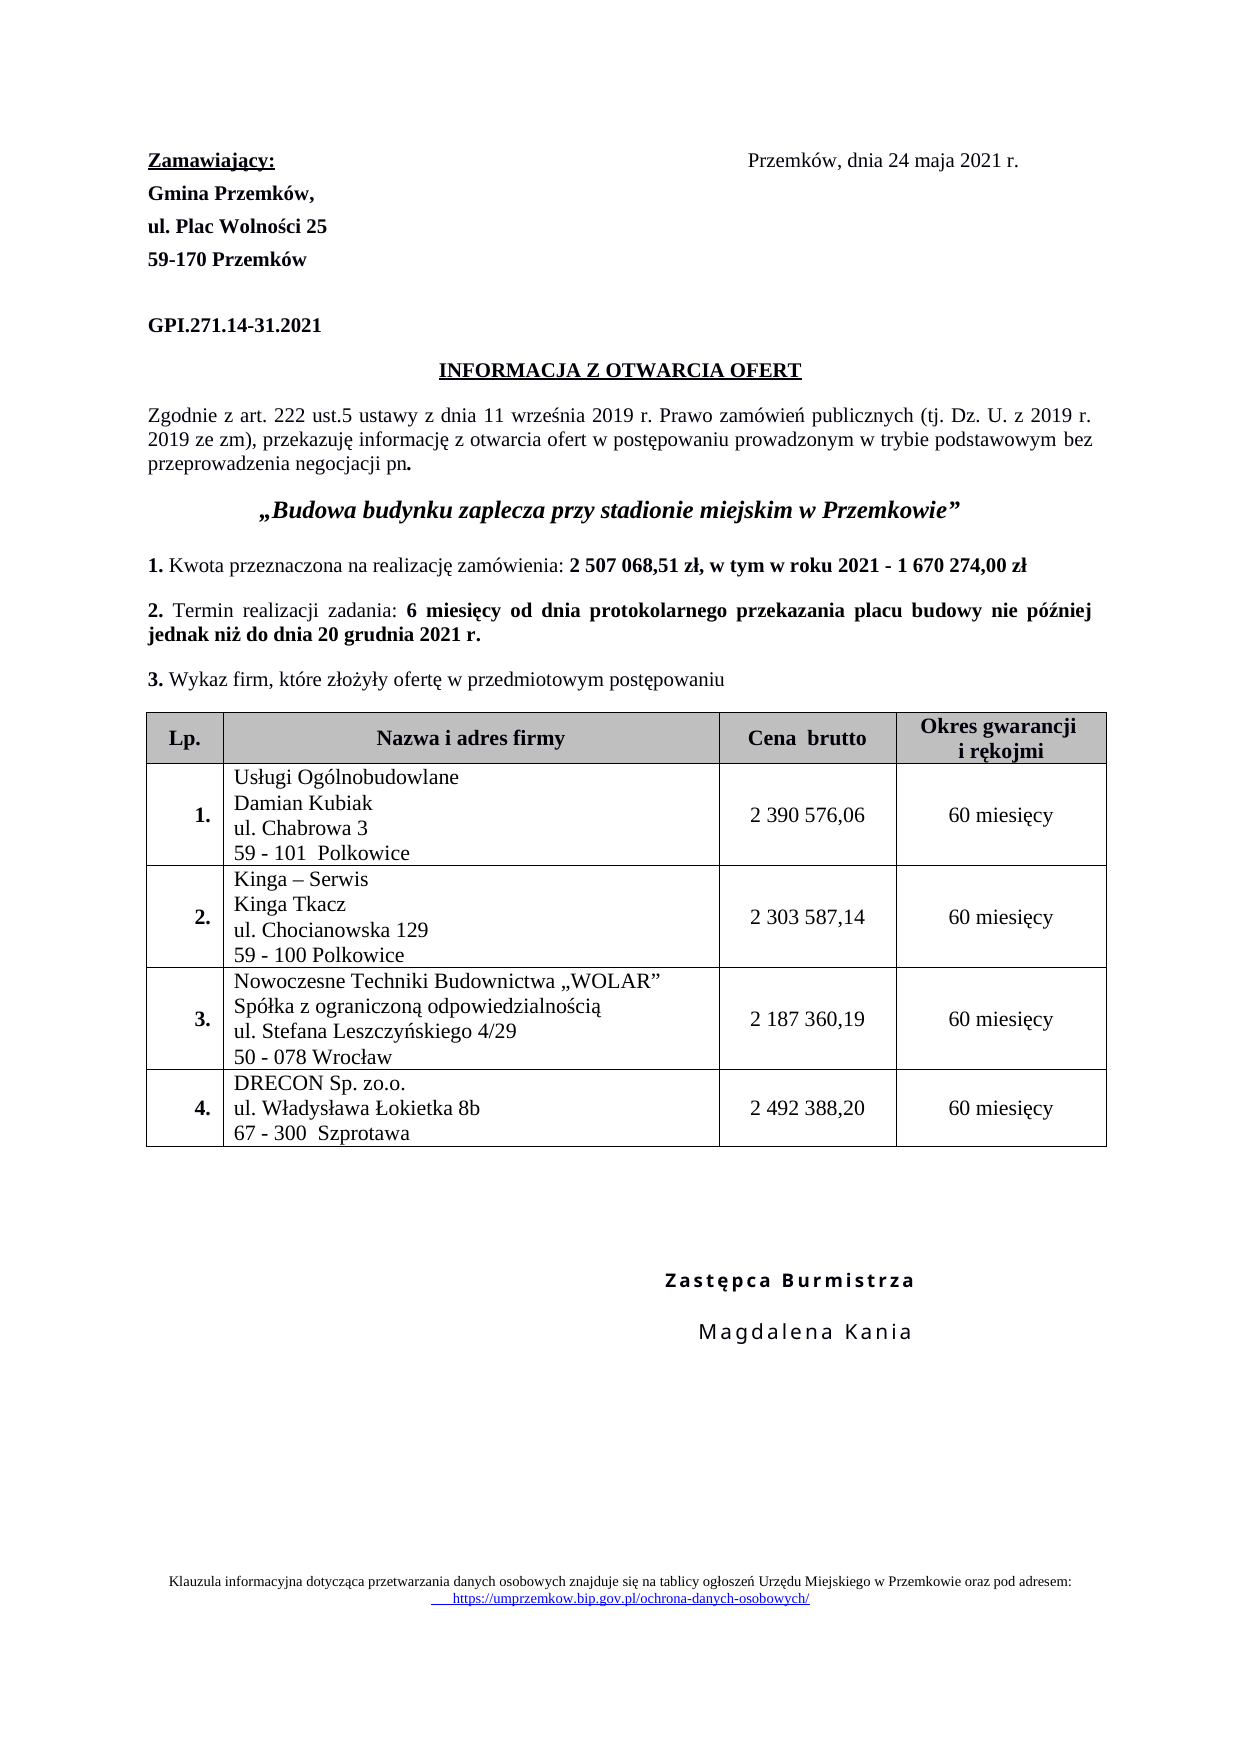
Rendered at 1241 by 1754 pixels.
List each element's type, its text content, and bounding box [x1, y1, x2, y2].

text Gmina Przemków, [148, 181, 1093, 205]
table_header Cena brutto [720, 713, 896, 763]
text GPI.271.14-31.2021 [148, 313, 1093, 337]
text 3. Wykaz firm, które złożyły ofertę w przedmiotowym postępowaniu [148, 667, 1093, 691]
text 1. Kwota przeznaczona na realizację zamówienia: 2 507 068,51 zł, w tym w roku 2021 - 1 670 274,00 zł [148, 553, 1093, 577]
text Zgodnie z art. 222 ust.5 ustawy z dnia 11 września 2019 r. Prawo zamówień publicznych (tj. Dz. U. z 2019 r. 2019 ze zm), przekazuję informację z otwarcia ofert w postępowaniu prowadzonym w trybie podstawowym bez przeprowadzenia negocjacji pn. [148, 402, 1093, 475]
table_cell 60 miesięcy [897, 1070, 1106, 1146]
table_cell 2 390 576,06 [720, 764, 896, 865]
table_cell DRECON Sp. zo.o. ul. Władysława Łokietka 8b 67 - 300 Szprotawa [224, 1070, 719, 1146]
table_cell [147, 968, 223, 1069]
table_cell 2 303 587,14 [720, 866, 896, 967]
table_cell Kinga – Serwis Kinga Tkacz ul. Chocianowska 129 59 - 100 Polkowice [224, 866, 719, 967]
table_cell 60 miesięcy [897, 968, 1106, 1069]
table_header Nazwa i adres firmy [224, 713, 719, 763]
text 59-170 Przemków [148, 247, 1093, 271]
table_cell 60 miesięcy [897, 764, 1106, 865]
table_cell 60 miesięcy [897, 866, 1106, 967]
table_cell [147, 866, 223, 967]
text Magdalena Kania [148, 1317, 1093, 1345]
text 2. Termin realizacji zadania: 6 miesięcy od dnia protokolarnego przekazania placu budowy nie później jednak niż do dnia 20 grudnia 2021 r. [148, 598, 1093, 646]
table_header Lp. [147, 713, 223, 763]
text ul. Plac Wolności 25 [148, 214, 1093, 238]
table_cell 2 492 388,20 [720, 1070, 896, 1146]
table_cell Nowoczesne Techniki Budownictwa „WOLAR” Spółka z ograniczoną odpowiedzialnością ul. Stefana Leszczyńskiego 4/29 50 - 078 Wrocław [224, 968, 719, 1069]
text „Budowa budynku zaplecza przy stadionie miejskim w Przemkowie” [148, 496, 1071, 524]
text Zamawiający: Przemków, dnia 24 maja 2021 r. [148, 148, 1093, 172]
text INFORMACJA Z OTWARCIA OFERT [148, 358, 1093, 382]
table_header Okres gwarancji i rękojmi [897, 713, 1106, 763]
table_cell [147, 1070, 223, 1146]
text Zastępca Burmistrza [148, 1267, 1093, 1292]
table_cell Usługi Ogólnobudowlane Damian Kubiak ul. Chabrowa 3 59 - 101 Polkowice [224, 764, 719, 865]
table_cell 2 187 360,19 [720, 968, 896, 1069]
table_cell [147, 764, 223, 865]
